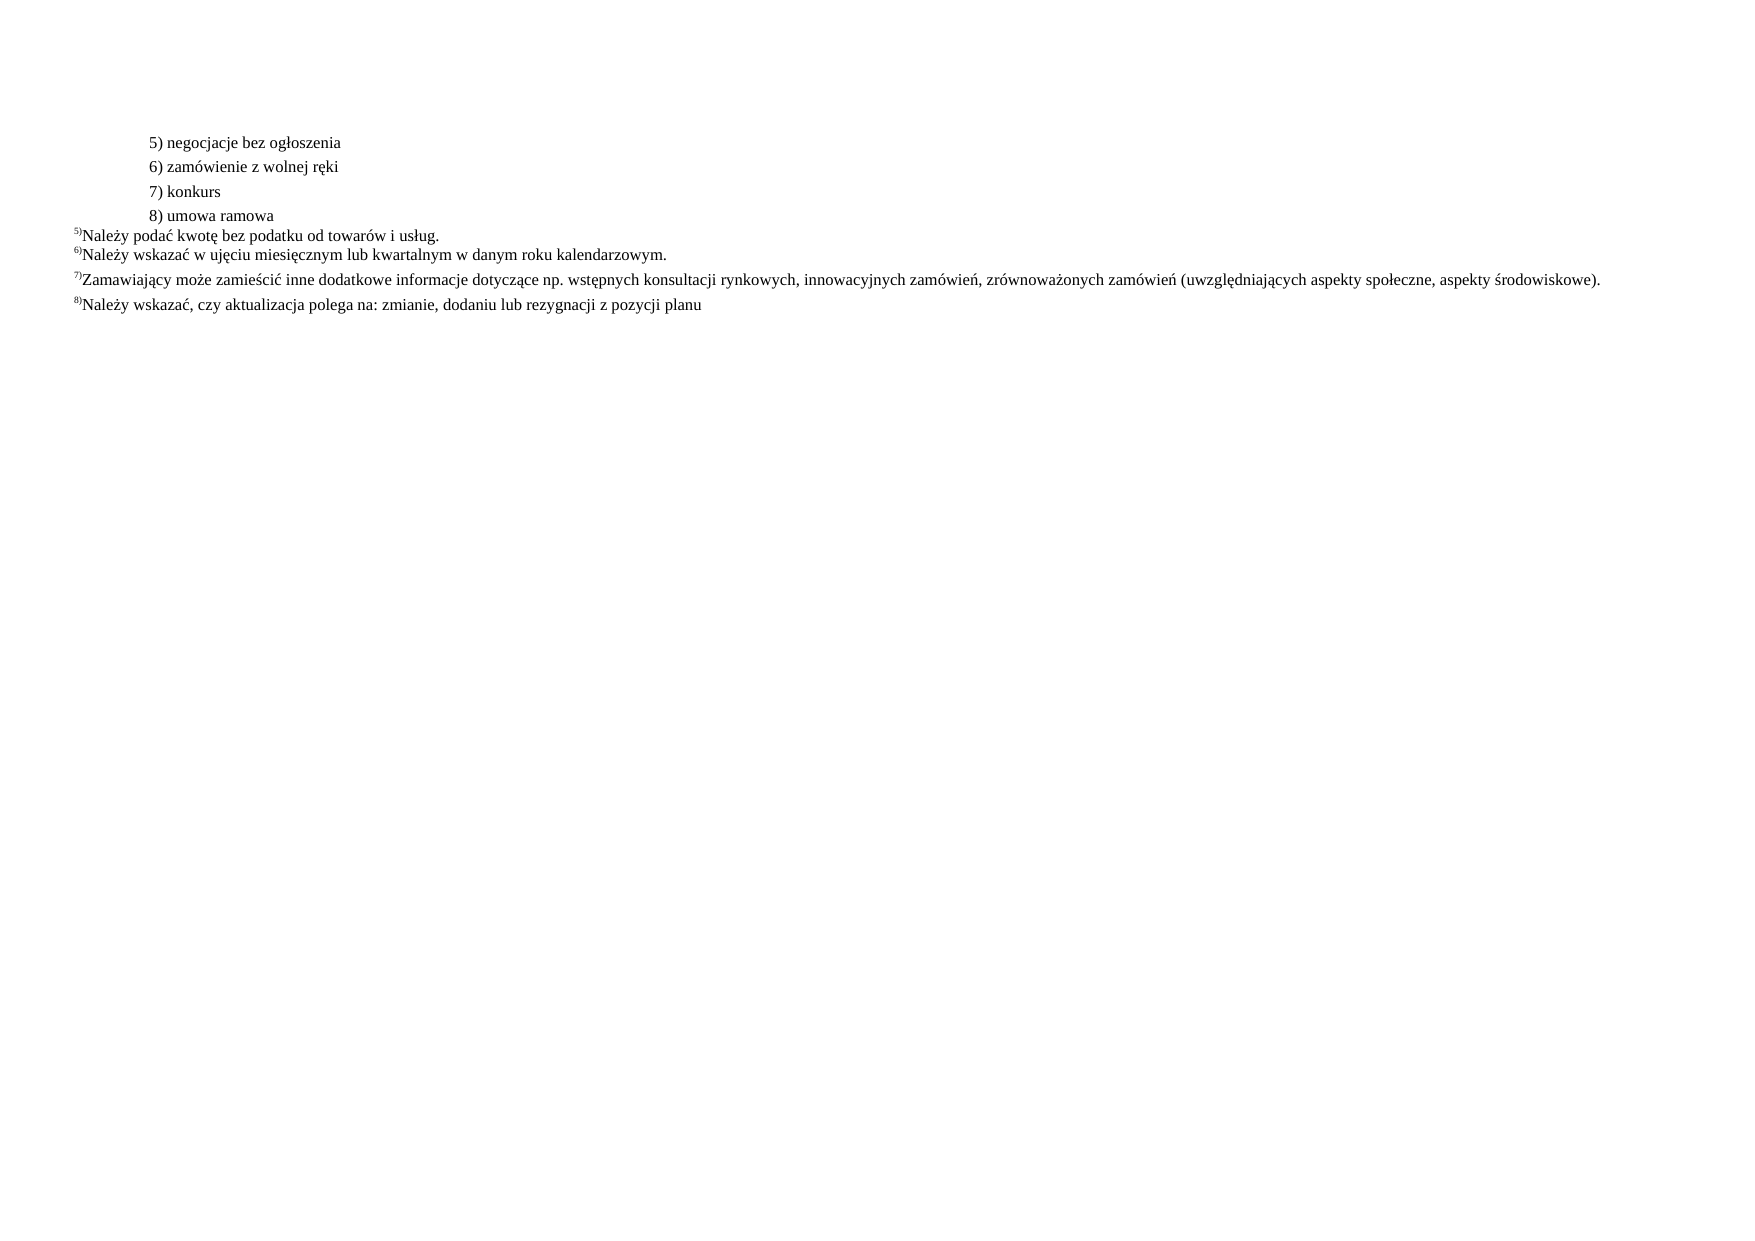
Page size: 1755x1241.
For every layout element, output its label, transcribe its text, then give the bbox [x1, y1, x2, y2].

text 6)Należy wskazać w ujęciu miesięcznym lub kwartalnym w danym roku kalendarzowym. [74, 244, 1668, 264]
text 7)Zamawiający może zamieścić inne dodatkowe informacje dotyczące np. wstępnych konsultacji rynkowych, innowacyjnych zamówień, zrównoważonych zamówień (uwzględniających aspekty społeczne, aspekty środowiskowe). [74, 269, 1668, 289]
text 5) negocjacje bez ogłoszenia [74, 133, 1668, 152]
text 7) konkurs [74, 181, 1668, 201]
text 8) umowa ramowa [74, 206, 1668, 225]
text 8)Należy wskazać, czy aktualizacja polega na: zmianie, dodaniu lub rezygnacji z pozycji planu [74, 294, 1668, 314]
text 6) zamówienie z wolnej ręki [74, 157, 1668, 176]
text 5)Należy podać kwotę bez podatku od towarów i usług. [74, 225, 1668, 244]
